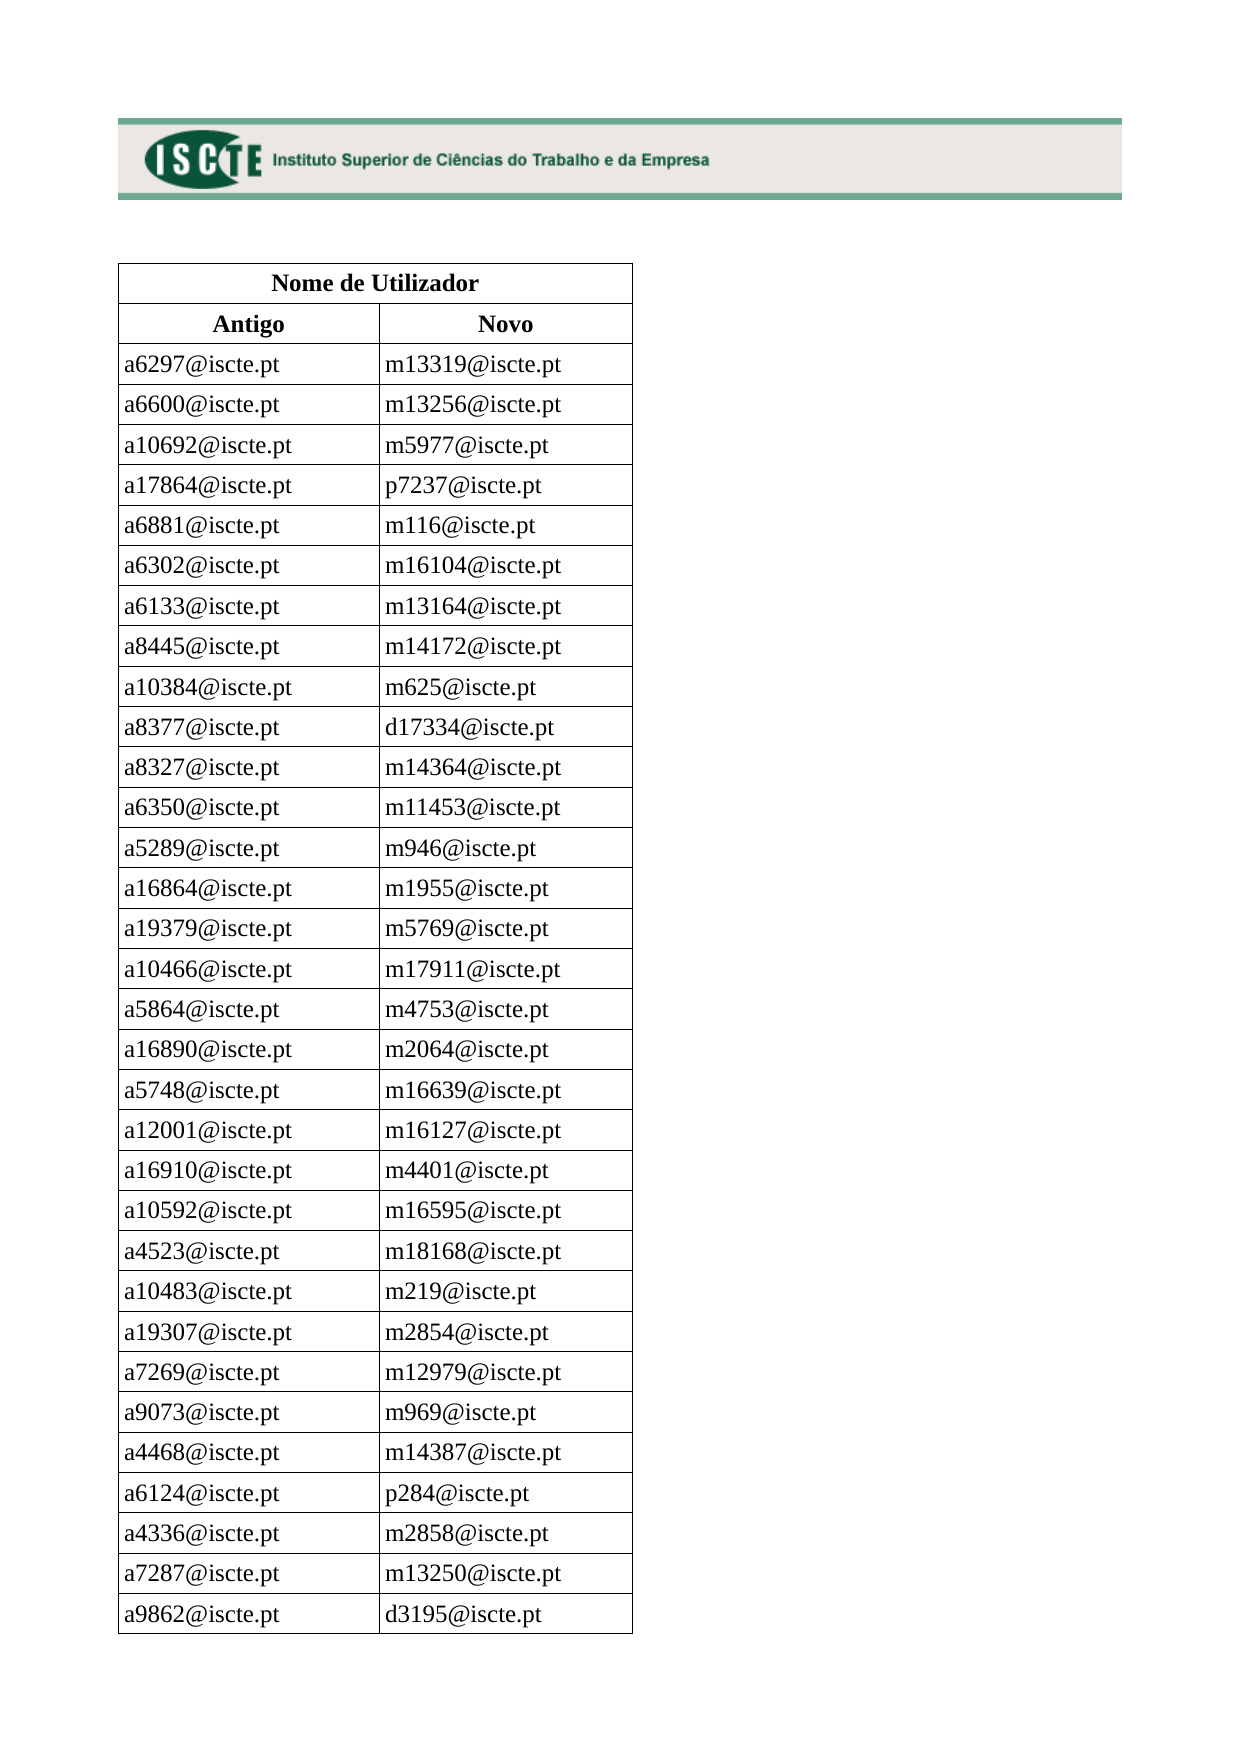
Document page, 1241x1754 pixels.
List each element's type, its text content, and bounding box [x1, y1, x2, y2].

table_cell a4523@iscte.pt [119, 1231, 379, 1270]
table_cell m11453@iscte.pt [380, 788, 632, 827]
table_cell a10384@iscte.pt [119, 667, 379, 706]
table_cell m18168@iscte.pt [380, 1231, 632, 1270]
table_cell m2064@iscte.pt [380, 1030, 632, 1069]
table_cell m16595@iscte.pt [380, 1191, 632, 1230]
table_cell m4753@iscte.pt [380, 989, 632, 1028]
table_cell a12001@iscte.pt [119, 1110, 379, 1149]
table_cell a8377@iscte.pt [119, 707, 379, 746]
table_cell m13256@iscte.pt [380, 385, 632, 424]
table_cell m969@iscte.pt [380, 1392, 632, 1432]
table_cell m14172@iscte.pt [380, 626, 632, 666]
table_cell m16639@iscte.pt [380, 1070, 632, 1109]
picture [118, 118, 1122, 200]
table_cell a5748@iscte.pt [119, 1070, 379, 1109]
table_cell a9073@iscte.pt [119, 1392, 379, 1432]
table_cell a16890@iscte.pt [119, 1030, 379, 1069]
table_cell a10692@iscte.pt [119, 425, 379, 464]
table_cell m5977@iscte.pt [380, 425, 632, 464]
table_cell a16910@iscte.pt [119, 1151, 379, 1190]
table_cell d17334@iscte.pt [380, 707, 632, 746]
table_cell m946@iscte.pt [380, 828, 632, 867]
table_cell a6350@iscte.pt [119, 788, 379, 827]
table_cell m14387@iscte.pt [380, 1433, 632, 1472]
table_cell a19379@iscte.pt [119, 909, 379, 948]
table_cell a16864@iscte.pt [119, 868, 379, 908]
table_cell m116@iscte.pt [380, 506, 632, 545]
table_cell a5289@iscte.pt [119, 828, 379, 867]
table_cell a8327@iscte.pt [119, 747, 379, 787]
table_cell Novo [380, 304, 632, 343]
table_cell Antigo [119, 304, 379, 343]
table_cell p284@iscte.pt [380, 1473, 632, 1512]
table_cell m14364@iscte.pt [380, 747, 632, 787]
table_cell m17911@iscte.pt [380, 949, 632, 988]
table_cell m5769@iscte.pt [380, 909, 632, 948]
table_cell a4468@iscte.pt [119, 1433, 379, 1472]
table_cell m2858@iscte.pt [380, 1513, 632, 1553]
table_cell a5864@iscte.pt [119, 989, 379, 1028]
table_cell m16104@iscte.pt [380, 546, 632, 585]
table_cell a6133@iscte.pt [119, 586, 379, 625]
table_cell m13250@iscte.pt [380, 1554, 632, 1593]
table_cell m16127@iscte.pt [380, 1110, 632, 1149]
table_cell a6600@iscte.pt [119, 385, 379, 424]
table_cell a6881@iscte.pt [119, 506, 379, 545]
table_cell m219@iscte.pt [380, 1271, 632, 1311]
table_cell d3195@iscte.pt [380, 1594, 632, 1633]
table_cell m2854@iscte.pt [380, 1312, 632, 1351]
table_cell a8445@iscte.pt [119, 626, 379, 666]
table_cell m625@iscte.pt [380, 667, 632, 706]
table_cell a17864@iscte.pt [119, 465, 379, 504]
table_cell a7269@iscte.pt [119, 1352, 379, 1391]
table_cell a6297@iscte.pt [119, 344, 379, 383]
table_cell m13319@iscte.pt [380, 344, 632, 383]
table_cell a4336@iscte.pt [119, 1513, 379, 1553]
table_cell a10592@iscte.pt [119, 1191, 379, 1230]
table_cell a9862@iscte.pt [119, 1594, 379, 1633]
table_cell p7237@iscte.pt [380, 465, 632, 504]
table_cell a6302@iscte.pt [119, 546, 379, 585]
table_cell a6124@iscte.pt [119, 1473, 379, 1512]
table_header Nome de Utilizador [119, 264, 632, 303]
table_cell m12979@iscte.pt [380, 1352, 632, 1391]
table_cell a10483@iscte.pt [119, 1271, 379, 1311]
table_cell a19307@iscte.pt [119, 1312, 379, 1351]
table_cell a10466@iscte.pt [119, 949, 379, 988]
table_cell m13164@iscte.pt [380, 586, 632, 625]
table_cell m4401@iscte.pt [380, 1151, 632, 1190]
table_cell m1955@iscte.pt [380, 868, 632, 908]
table_cell a7287@iscte.pt [119, 1554, 379, 1593]
